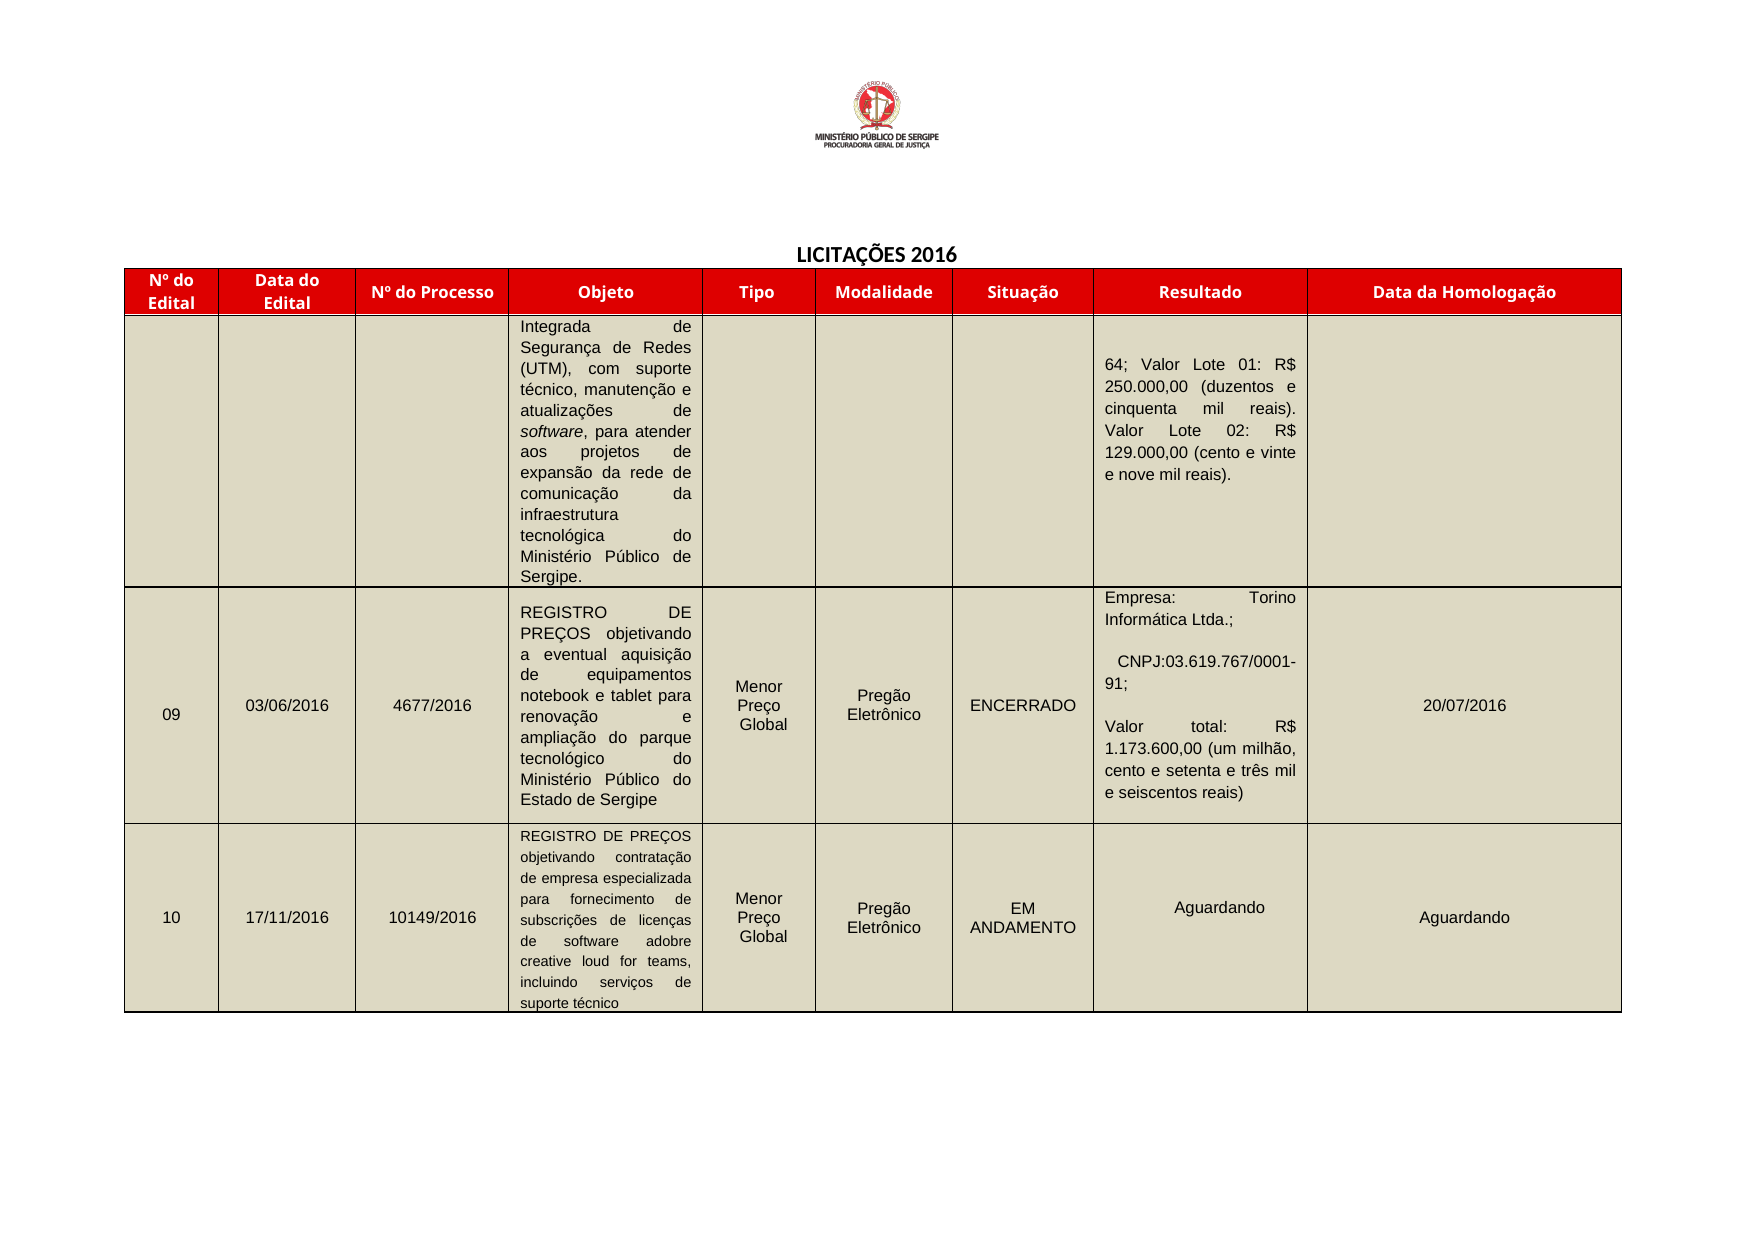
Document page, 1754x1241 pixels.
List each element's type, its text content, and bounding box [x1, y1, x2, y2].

table_cell [703, 316, 815, 586]
table_cell ENCERRADO [953, 588, 1093, 823]
table_header Situação [953, 269, 1093, 314]
table_cell 10 [125, 824, 218, 1011]
table_cell Integrada de Segurança de Redes (UTM), com suporte técnico, manutenção e atualizações de software, para atender aos projetos de expansão da rede de comunicação da infraestrutura tecnológica do Ministério Público de Sergipe. [509, 316, 702, 586]
table_cell Aguardando [1308, 824, 1621, 1011]
table_cell Empresa: Torino Informática Ltda.; CNPJ:03.619.767/0001-91; Valor total: R$ 1.173.600,00 (um milhão, cento e setenta e três mil e seiscentos reais) [1094, 588, 1307, 823]
table_cell REGISTRO DE PREÇOS objetivando contratação de empresa especializada para fornecimento de subscrições de licenças de software adobre creative loud for teams, incluindo serviços de suporte técnico [509, 824, 702, 1011]
table_header Data do Edital [219, 269, 355, 314]
table_cell Menor Preço Global [703, 824, 815, 1011]
table_cell 64; Valor Lote 01: R$ 250.000,00 (duzentos e cinquenta mil reais). Valor Lote 02: R$ 129.000,00 (cento e vinte e nove mil reais). [1094, 316, 1307, 586]
table_cell 10149/2016 [356, 824, 508, 1011]
table_cell 17/11/2016 [219, 824, 355, 1011]
table_cell 4677/2016 [356, 588, 508, 823]
table_cell EM ANDAMENTO [953, 824, 1093, 1011]
table_cell Aguardando [1094, 824, 1307, 1011]
table_cell [953, 316, 1093, 586]
table_cell REGISTRO DE PREÇOS objetivando a eventual aquisição de equipamentos notebook e tablet para renovação e ampliação do parque tecnológico do Ministério Público do Estado de Sergipe [509, 588, 702, 823]
table_header Objeto [509, 269, 702, 314]
table_cell 09 [125, 588, 218, 823]
table_cell Pregão Eletrônico [816, 824, 952, 1011]
table_cell [219, 316, 355, 586]
table_cell Pregão Eletrônico [816, 588, 952, 823]
table_header Data da Homologação [1308, 269, 1621, 314]
table_header Modalidade [816, 269, 952, 314]
table_header Tipo [703, 269, 815, 314]
table_cell [816, 316, 952, 586]
table_header Nº do Processo [356, 269, 508, 314]
table_cell 20/07/2016 [1308, 588, 1621, 823]
table_cell [1308, 316, 1621, 586]
table_cell [125, 316, 218, 586]
picture [815, 81, 939, 149]
table_cell 03/06/2016 [219, 588, 355, 823]
table_cell [356, 316, 508, 586]
table_cell Menor Preço Global [703, 588, 815, 823]
table_header Resultado [1094, 269, 1307, 314]
table_header Nº do Edital [125, 269, 218, 314]
